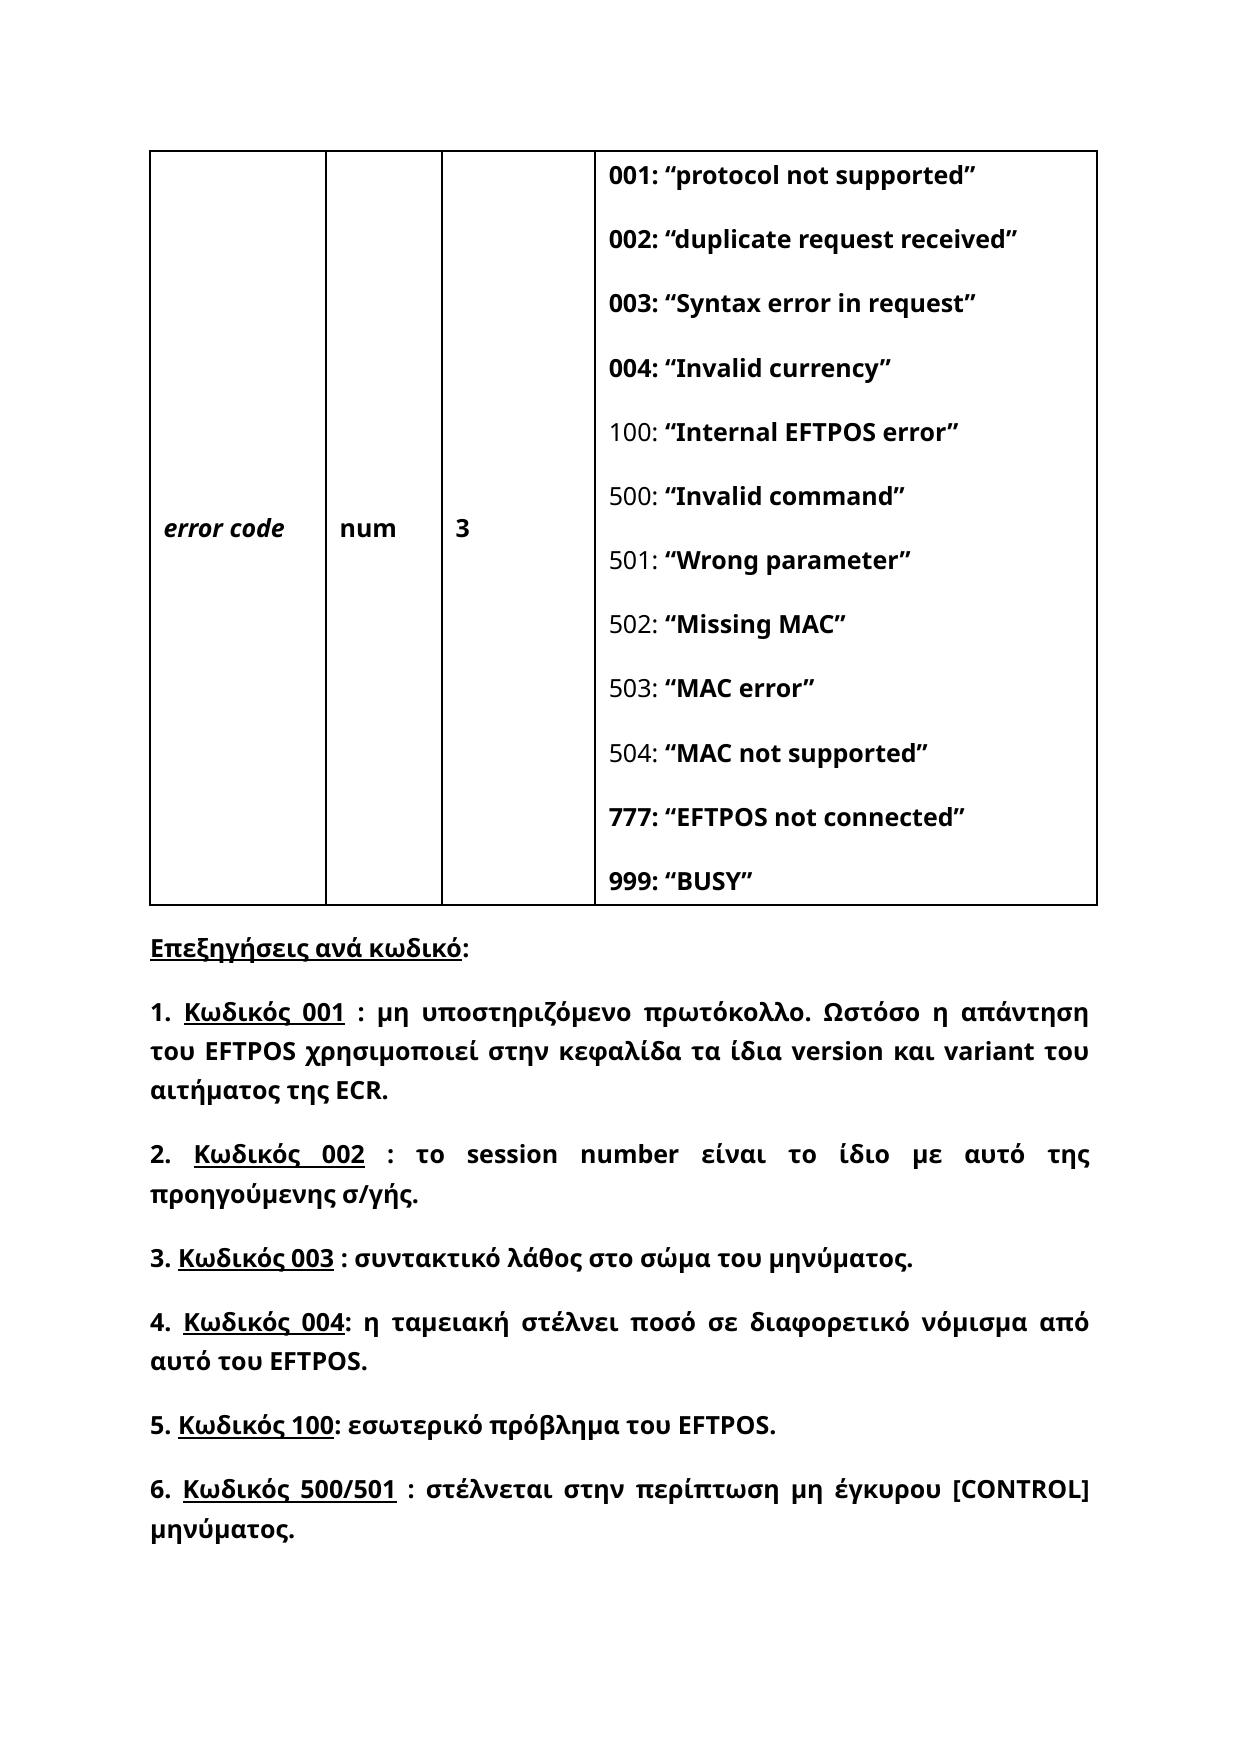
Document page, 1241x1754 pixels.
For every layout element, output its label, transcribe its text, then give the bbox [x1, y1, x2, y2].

table_cell num [327, 152, 441, 904]
table_cell 001: “protocol not supported” 002: “duplicate request received” 003: “Syntax error in request” 004: “Invalid currency” 100: “Internal EFTPOS error” 500: “Invalid command” 501: “Wrong parameter” 502: “Missing MAC” 503: “MAC error” 504: “MAC not supported” 777: “EFTPOS not connected” 999: “BUSY” [596, 152, 1096, 904]
table_cell error code [151, 152, 325, 904]
text 5. Κωδικός 100: εσωτερικό πρόβλημα του EFTPOS. [150, 1408, 1090, 1442]
text 4. Κωδικός 004: η ταμειακή στέλνει ποσό σε διαφορετικό νόμισμα από αυτό του EFTPOS. [150, 1305, 1090, 1378]
table_cell 3 [443, 152, 594, 904]
text 3. Κωδικός 003 : συντακτικό λάθος στο σώμα του μηνύματος. [150, 1241, 1090, 1274]
text 1. Κωδικός 001 : μη υποστηριζόμενο πρωτόκολλο. Ωστόσο η απάντηση του EFTPOS χρησιμοποιεί στην κεφαλίδα τα ίδια version και variant του αιτήματος της ECR. [150, 995, 1090, 1107]
text 6. Κωδικός 500/501 : στέλνεται στην περίπτωση μη έγκυρου [CONTROL] μηνύματος. [150, 1472, 1090, 1545]
text 2. Κωδικός 002 : το session number είναι το ίδιο με αυτό της προηγούμενης σ/γής. [150, 1137, 1090, 1210]
text Επεξηγήσεις ανά κωδικό: [150, 931, 1090, 964]
